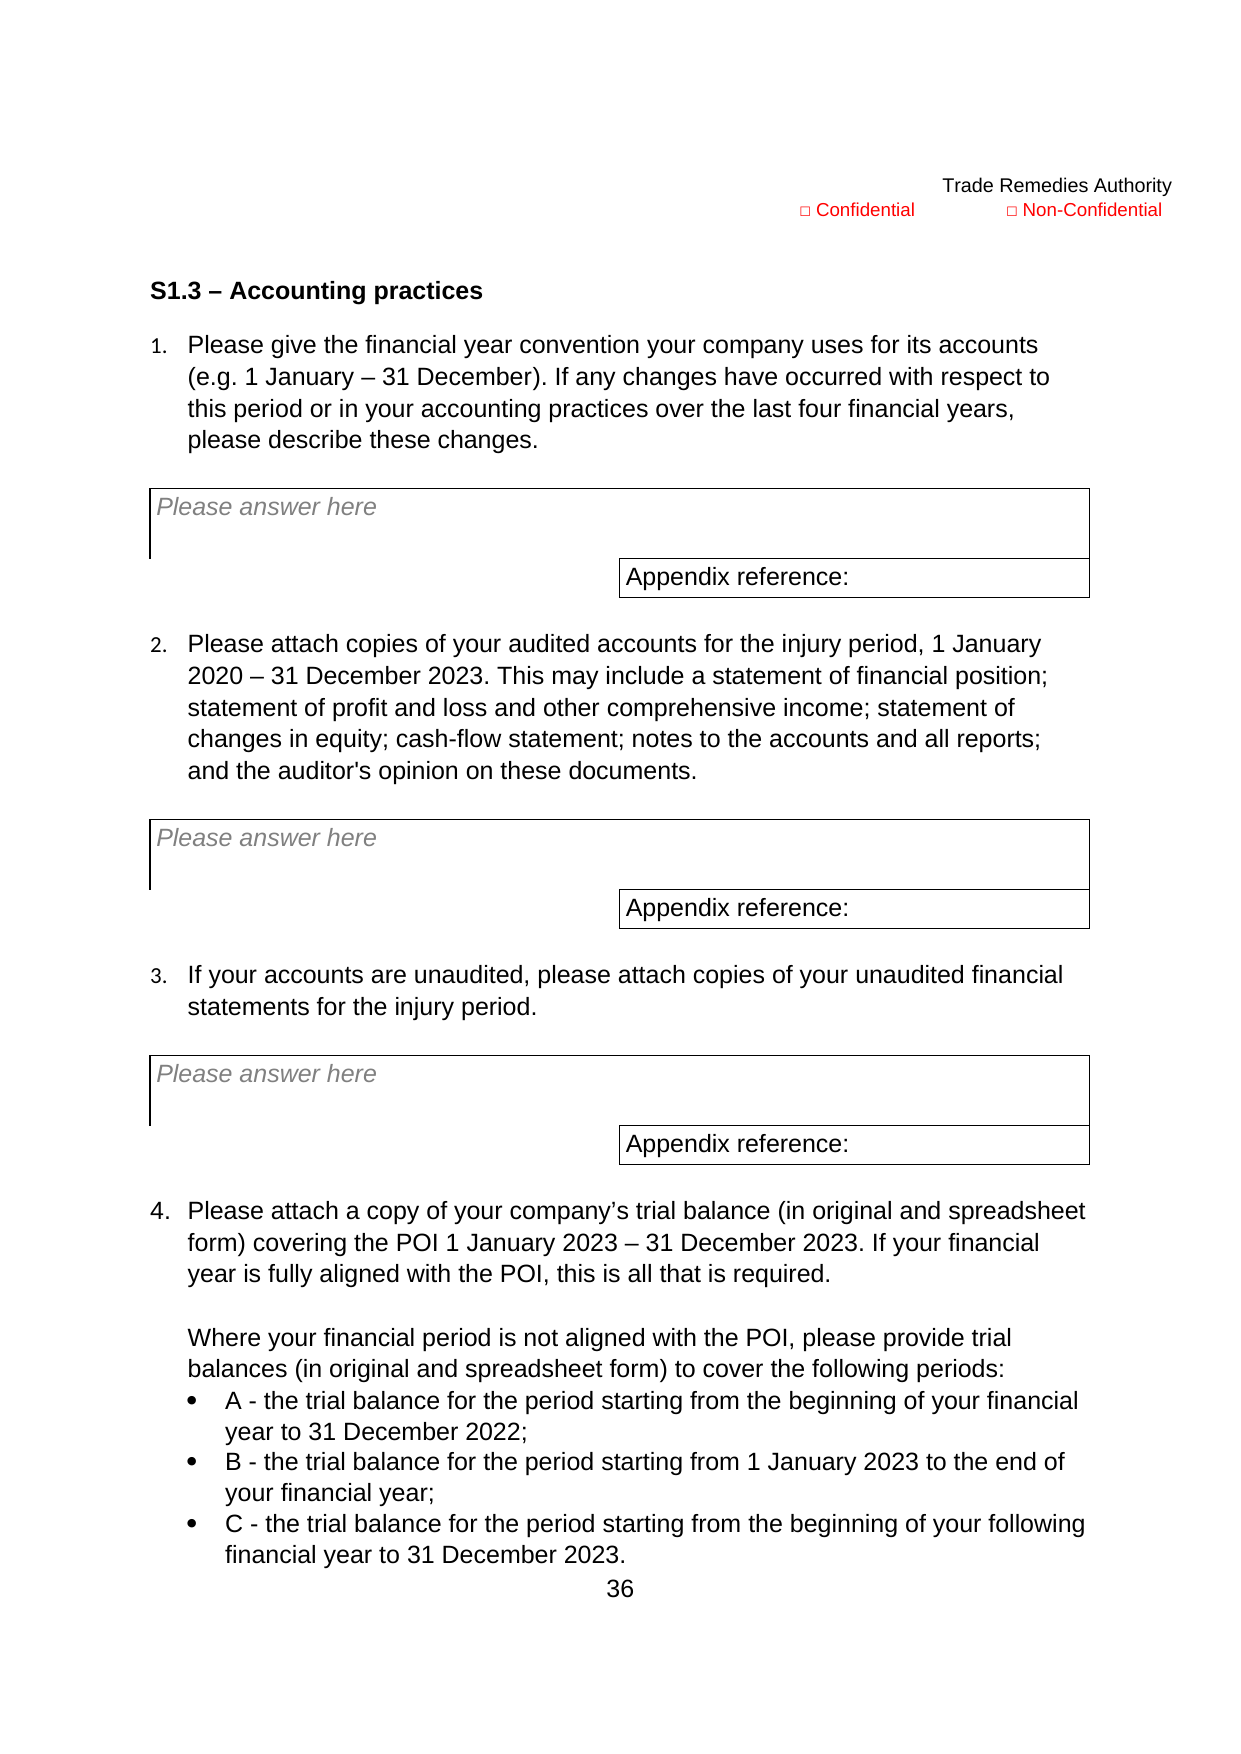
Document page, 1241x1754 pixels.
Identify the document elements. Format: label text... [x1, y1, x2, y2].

list Please attach a copy of your company’s trial balance (in original and spreadsheet form) covering the POI 1 January 2023 – 31 December 2023. If your financial year is fully aligned with the POI, this is all that is required. [150, 1196, 1090, 1288]
table_cell Appendix reference: [620, 890, 1089, 928]
table_header Please answer here [151, 820, 1089, 889]
table_cell [150, 559, 619, 597]
table_cell [150, 1126, 619, 1164]
table_cell Appendix reference: [620, 1126, 1089, 1164]
list B - the trial balance for the period starting from 1 January 2023 to the end of your financial year; [187, 1447, 1090, 1507]
list C - the trial balance for the period starting from the beginning of your following financial year to 31 December 2023. [187, 1509, 1090, 1568]
list Please give the financial year convention your company uses for its accounts (e.g. 1 January – 31 December). If any changes have occurred with respect to this period or in your accounting practices over the last four financial years, please describe these changes. [150, 330, 1090, 454]
list A - the trial balance for the period starting from the beginning of your financial year to 31 December 2022; [187, 1386, 1090, 1445]
table_cell [150, 890, 619, 928]
table_cell Appendix reference: [620, 559, 1089, 597]
text Where your financial period is not aligned with the POI, please provide trial balances (in original and spreadsheet form) to cover the following periods: [187, 1323, 1090, 1383]
subtitle S1.3 – Accounting practices [150, 276, 1090, 305]
list Please attach copies of your audited accounts for the injury period, 1 January 2020 – 31 December 2023. This may include a statement of financial position; statement of profit and loss and other comprehensive income; statement of changes in equity; cash-flow statement; notes to the accounts and all reports; and the auditor's opinion on these documents. [150, 629, 1090, 785]
list If your accounts are unaudited, please attach copies of your unaudited financial statements for the injury period. [150, 960, 1090, 1021]
table_header Please answer here [151, 489, 1089, 558]
table_header Please answer here [151, 1056, 1089, 1125]
